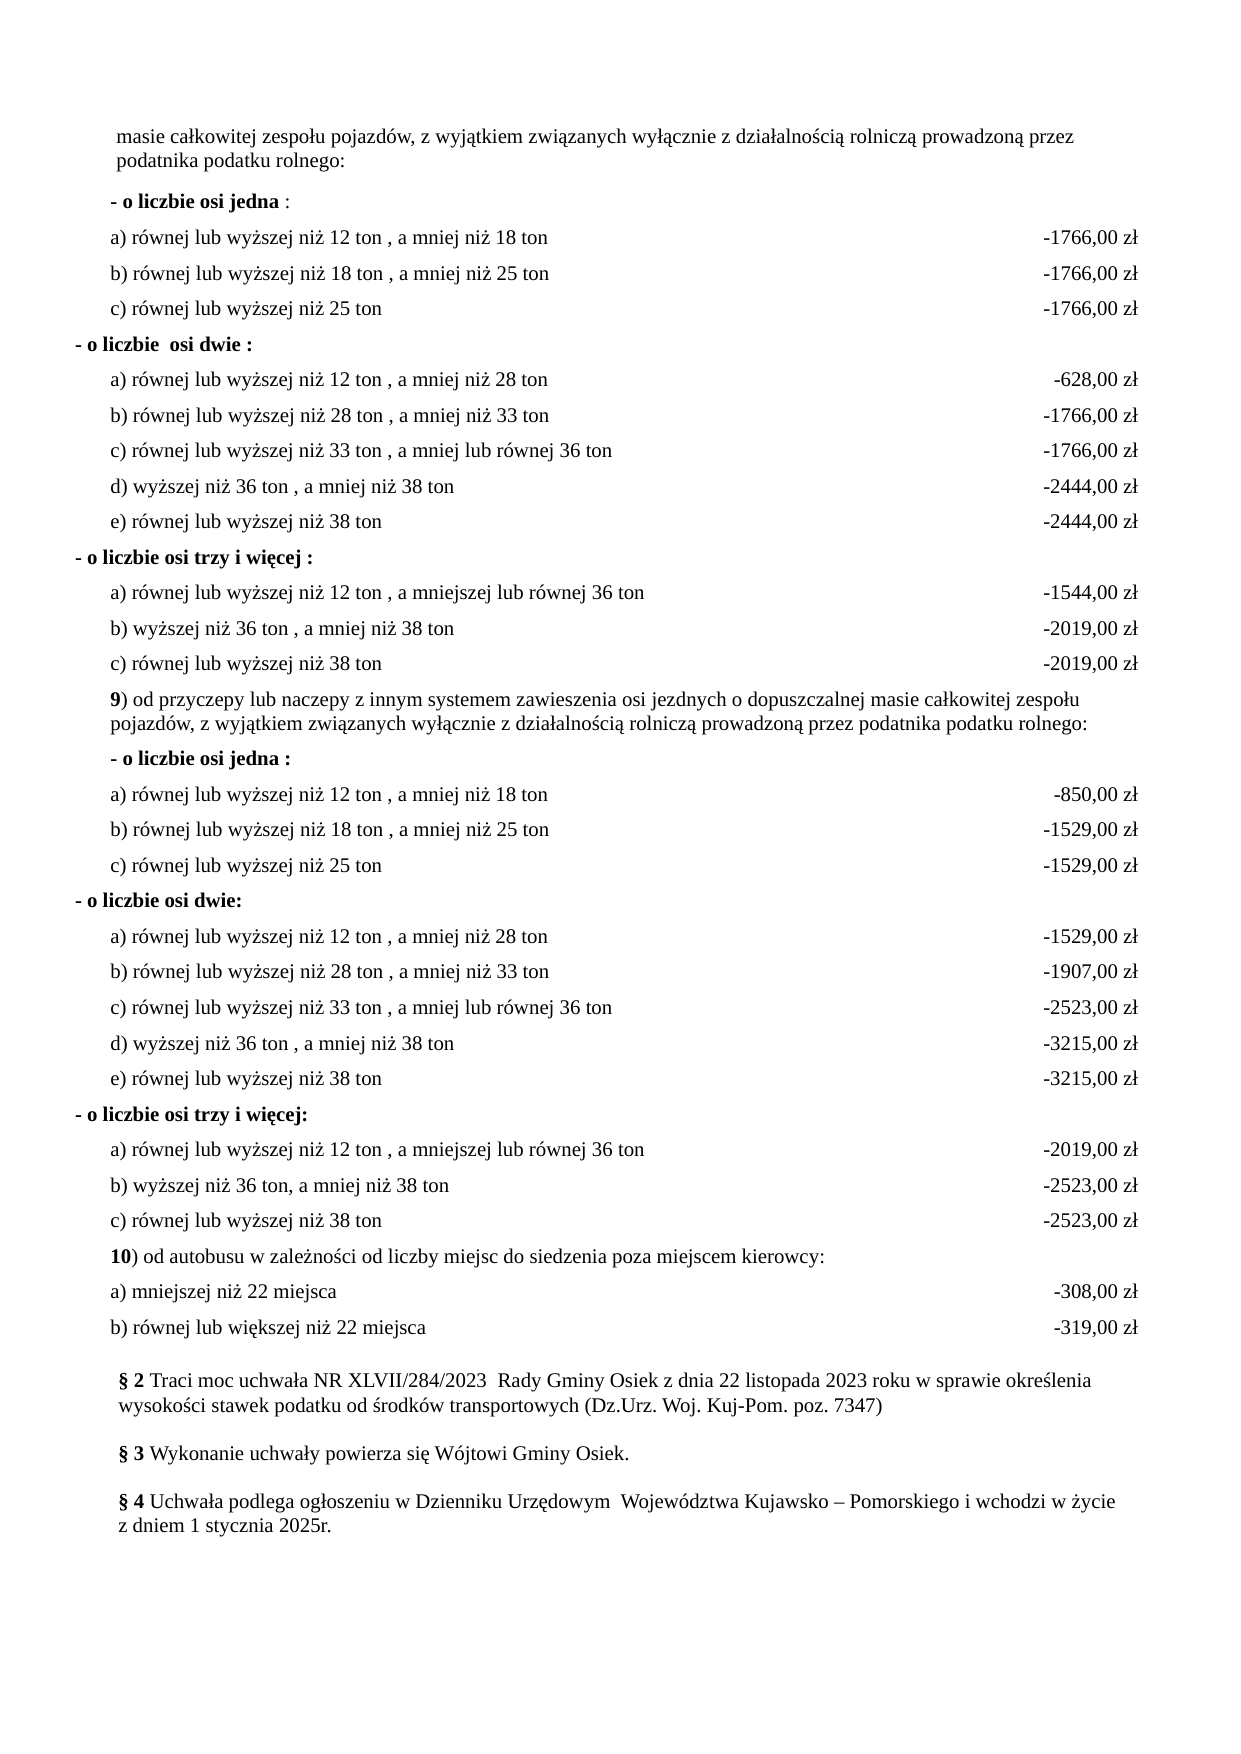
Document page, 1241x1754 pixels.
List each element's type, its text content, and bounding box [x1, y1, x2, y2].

table_cell -2019,00 zł [886, 645, 1143, 681]
table_cell -1907,00 zł [886, 954, 1143, 989]
table_cell [886, 326, 1143, 361]
table_cell [886, 539, 1143, 574]
table_cell 10) od autobusu w zależności od liczby miejsc do siedzenia poza miejscem kierowcy: [105, 1238, 1143, 1273]
table_cell -3215,00 zł [886, 1060, 1143, 1096]
table_cell - o liczbie osi dwie : [105, 326, 886, 361]
table_cell - o liczbie osi trzy i więcej : [105, 539, 886, 574]
table_cell -2444,00 zł [886, 503, 1143, 539]
table_cell - o liczbie osi dwie: [105, 883, 886, 918]
table_cell [886, 883, 1143, 918]
table_cell a) równej lub wyższej niż 12 ton , a mniej niż 28 ton [105, 361, 886, 397]
table_cell [886, 1096, 1143, 1131]
table_cell b) równej lub wyższej niż 18 ton , a mniej niż 25 ton [105, 255, 886, 290]
table_cell b) równej lub wyższej niż 28 ton , a mniej niż 33 ton [105, 954, 886, 989]
table_cell -628,00 zł [886, 361, 1143, 397]
table_cell -2019,00 zł [886, 610, 1143, 645]
table_cell -2523,00 zł [886, 1167, 1143, 1202]
text § 3 Wykonanie uchwały powierza się Wójtowi Gminy Osiek. [118, 1441, 1122, 1465]
table_cell 8) od przyczepy i naczepy z zawieszeniem pneumatycznym lub zawieszeniem uznanym za równoważne o dopuszczalnej masie całkowitej zespołu pojazdów, z wyjątkiem związanych wyłącznie z działalnością rolniczą prowadzoną przez podatnika podatku rolnego: [105, 118, 1143, 184]
table_cell -2523,00 zł [886, 989, 1143, 1025]
table_cell c) równej lub wyższej niż 25 ton [105, 290, 886, 326]
table_cell a) równej lub wyższej niż 12 ton , a mniej niż 18 ton [105, 776, 886, 812]
table_cell -1544,00 zł [886, 574, 1143, 610]
table_cell a) równej lub wyższej niż 12 ton , a mniejszej lub równej 36 ton [105, 1131, 886, 1167]
table_cell -2444,00 zł [886, 468, 1143, 503]
table_cell -1766,00 zł [886, 290, 1143, 326]
table_cell b) równej lub wyższej niż 18 ton , a mniej niż 25 ton [105, 812, 886, 847]
table_cell [886, 741, 1143, 776]
table_cell c) równej lub wyższej niż 33 ton , a mniej lub równej 36 ton [105, 989, 886, 1025]
text § 4 Uchwała podlega ogłoszeniu w Dzienniku Urzędowym Województwa Kujawsko – Pomorskiego i wchodzi w życie z dniem 1 stycznia 2025r. [118, 1489, 1122, 1537]
table_cell -1766,00 zł [886, 432, 1143, 468]
table_cell -1529,00 zł [886, 812, 1143, 847]
table_cell -850,00 zł [886, 776, 1143, 812]
table_cell - o liczbie osi jedna : [105, 741, 886, 776]
table_cell b) równej lub większej niż 22 miejsca [105, 1309, 886, 1344]
table_cell c) równej lub wyższej niż 33 ton , a mniej lub równej 36 ton [105, 432, 886, 468]
table_cell - o liczbie osi jedna : [105, 184, 886, 219]
table_cell -1529,00 zł [886, 847, 1143, 883]
table_cell -1766,00 zł [886, 219, 1143, 255]
table_cell e) równej lub wyższej niż 38 ton [105, 503, 886, 539]
table_cell b) równej lub wyższej niż 28 ton , a mniej niż 33 ton [105, 397, 886, 432]
table_cell -319,00 zł [886, 1309, 1143, 1344]
table_cell a) równej lub wyższej niż 12 ton , a mniejszej lub równej 36 ton [105, 574, 886, 610]
table_cell a) mniejszej niż 22 miejsca [105, 1273, 886, 1309]
table_cell a) równej lub wyższej niż 12 ton , a mniej niż 18 ton [105, 219, 886, 255]
table_cell -1766,00 zł [886, 397, 1143, 432]
table_cell b) wyższej niż 36 ton , a mniej niż 38 ton [105, 610, 886, 645]
table_cell c) równej lub wyższej niż 25 ton [105, 847, 886, 883]
table_cell -1766,00 zł [886, 255, 1143, 290]
table_cell a) równej lub wyższej niż 12 ton , a mniej niż 28 ton [105, 918, 886, 954]
table_cell b) wyższej niż 36 ton, a mniej niż 38 ton [105, 1167, 886, 1202]
text § 2 Traci moc uchwała NR XLVII/284/2023 Rady Gminy Osiek z dnia 22 listopada 2023 roku w sprawie określenia wysokości stawek podatku od środków transportowych (Dz.Urz. Woj. Kuj-Pom. poz. 7347) [118, 1368, 1122, 1417]
table_cell 9) od przyczepy lub naczepy z innym systemem zawieszenia osi jezdnych o dopuszczalnej masie całkowitej zespołu pojazdów, z wyjątkiem związanych wyłącznie z działalnością rolniczą prowadzoną przez podatnika podatku rolnego: [105, 681, 1143, 741]
table_cell -1529,00 zł [886, 918, 1143, 954]
table_cell d) wyższej niż 36 ton , a mniej niż 38 ton [105, 468, 886, 503]
table_cell -308,00 zł [886, 1273, 1143, 1309]
table_cell -3215,00 zł [886, 1025, 1143, 1060]
table_cell - o liczbie osi trzy i więcej: [105, 1096, 886, 1131]
table_cell [886, 184, 1143, 219]
table_cell c) równej lub wyższej niż 38 ton [105, 645, 886, 681]
table_cell -2019,00 zł [886, 1131, 1143, 1167]
table_cell -2523,00 zł [886, 1202, 1143, 1238]
table_cell d) wyższej niż 36 ton , a mniej niż 38 ton [105, 1025, 886, 1060]
table_cell e) równej lub wyższej niż 38 ton [105, 1060, 886, 1096]
table_cell c) równej lub wyższej niż 38 ton [105, 1202, 886, 1238]
